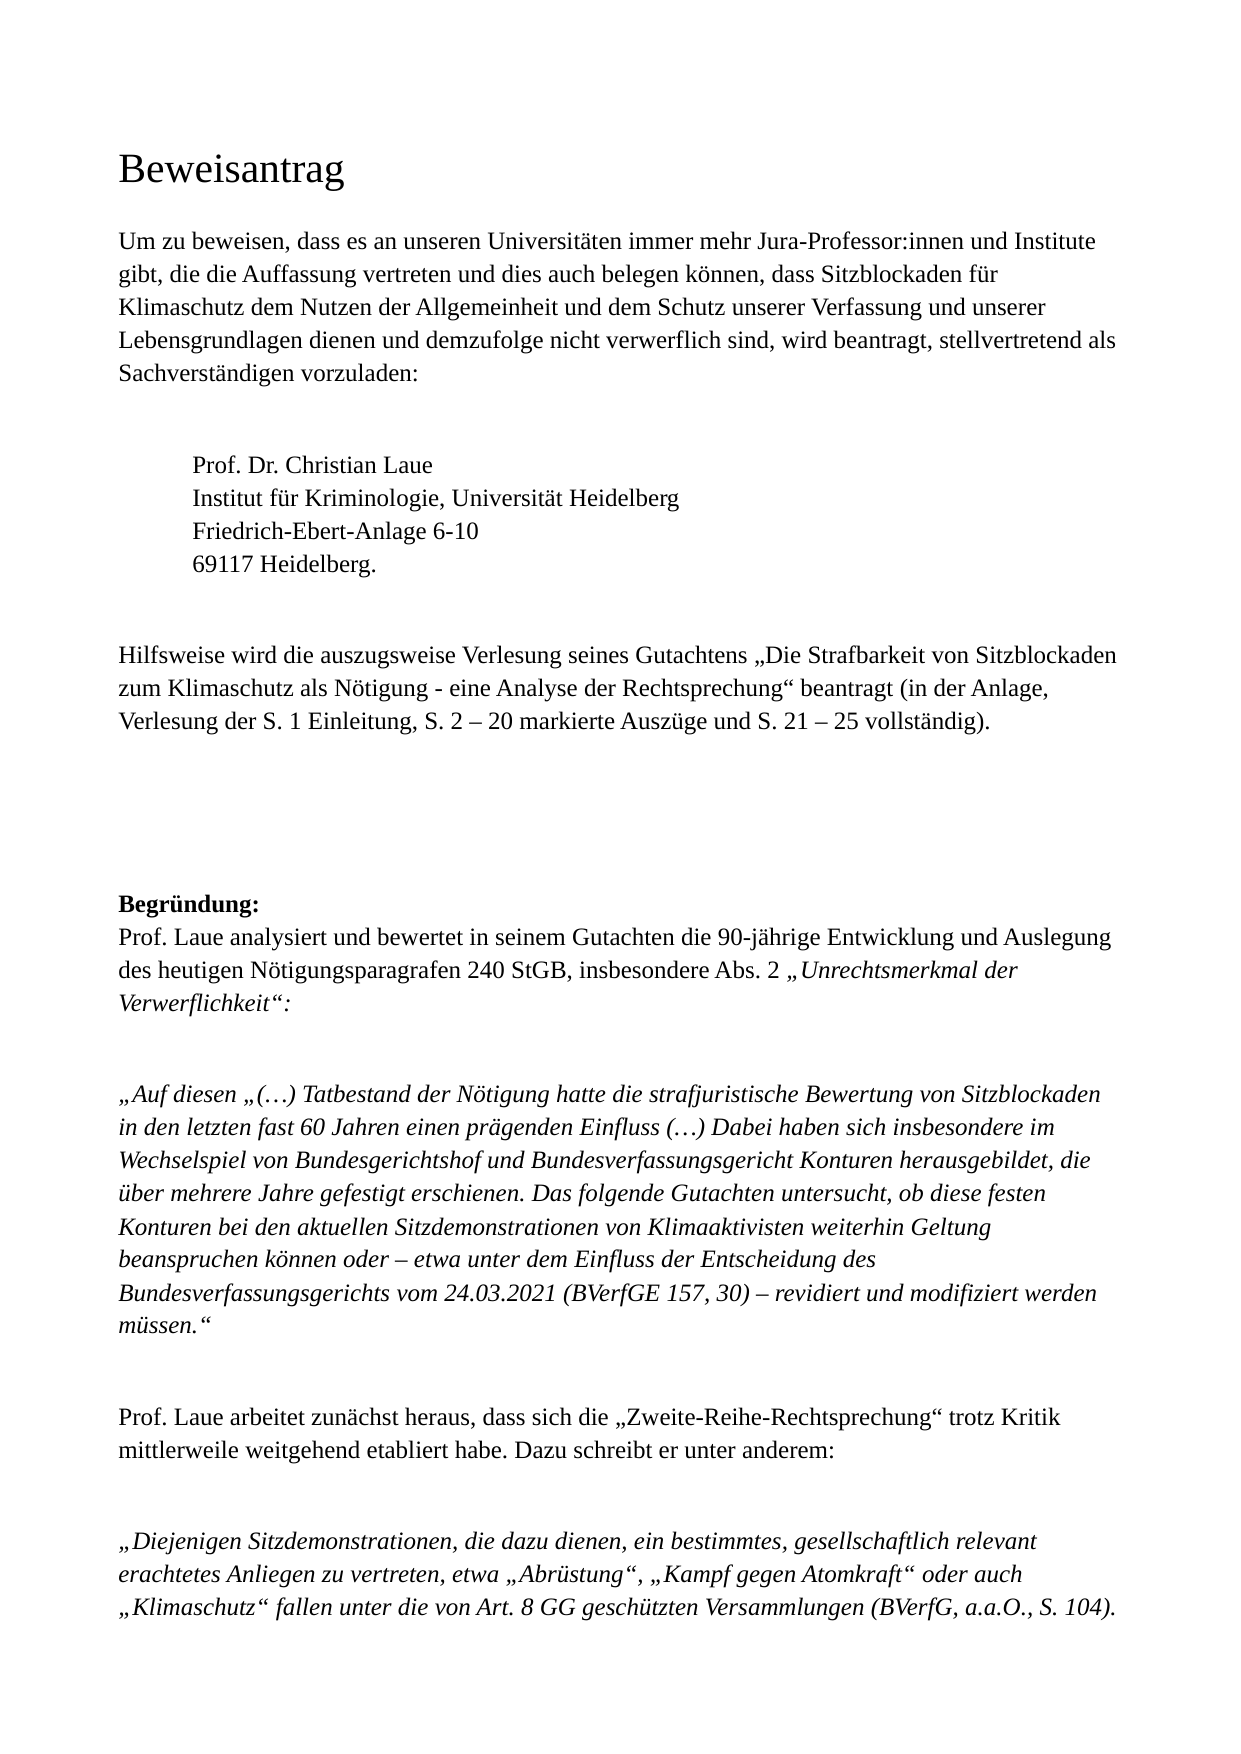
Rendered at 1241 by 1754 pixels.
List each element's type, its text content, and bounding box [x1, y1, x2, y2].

text Prof. Laue arbeitet zunächst heraus, dass sich die „Zweite-Reihe-Rechtsprechung“ trotz Kritik mittlerweile weitgehend etabliert habe. Dazu schreibt er unter anderem: [118, 1402, 1122, 1464]
text Prof. Dr. Christian Laue Institut für Kriminologie, Universität Heidelberg Friedrich-Ebert-Anlage 6-10 69117 Heidelberg. [118, 450, 1122, 578]
text Begründung: Prof. Laue analysiert und bewertet in seinem Gutachten die 90-jährige Entwicklung und Auslegung des heutigen Nötigungsparagrafen 240 StGB, insbesondere Abs. 2 „Unrechtsmerkmal der Verwerflichkeit“: [118, 889, 1122, 1017]
text „Auf diesen „(…) Tatbestand der Nötigung hatte die strafjuristische Bewertung von Sitzblockaden in den letzten fast 60 Jahren einen prägenden Einfluss (…) Dabei haben sich insbesondere im Wechselspiel von Bundesgerichtshof und Bundesverfassungsgericht Konturen herausgebildet, die über mehrere Jahre gefestigt erschienen. Das folgende Gutachten untersucht, ob diese festen Konturen bei den aktuellen Sitzdemonstrationen von Klimaaktivisten weiterhin Geltung beanspruchen können oder – etwa unter dem Einfluss der Entscheidung des Bundesverfassungsgerichts vom 24.03.2021 (BVerfGE 157, 30) – revidiert und modifiziert werden müssen.“ [118, 1079, 1122, 1339]
text Hilfsweise wird die auszugsweise Verlesung seines Gutachtens „Die Strafbarkeit von Sitzblockaden zum Klimaschutz als Nötigung - eine Analyse der Rechtsprechung“ beantragt (in der Anlage, Verlesung der S. 1 Einleitung, S. 2 – 20 markierte Auszüge und S. 21 – 25 vollständig). [118, 640, 1122, 735]
subtitle Beweisantrag [118, 143, 1122, 191]
text „Diejenigen Sitzdemonstrationen, die dazu dienen, ein bestimmtes, gesellschaftlich relevant erachtetes Anliegen zu vertreten, etwa „Abrüstung“, „Kampf gegen Atomkraft“ oder auch „Klimaschutz“ fallen unter die von Art. 8 GG geschützten Versammlungen (BVerfG, a.a.O., S. 104). [118, 1526, 1122, 1621]
text Um zu beweisen, dass es an unseren Universitäten immer mehr Jura-Professor:innen und Institute gibt, die die Auffassung vertreten und dies auch belegen können, dass Sitzblockaden für Klimaschutz dem Nutzen der Allgemeinheit und dem Schutz unserer Verfassung und unserer Lebensgrundlagen dienen und demzufolge nicht verwerflich sind, wird beantragt, stellvertretend als Sachverständigen vorzuladen: [118, 226, 1122, 387]
